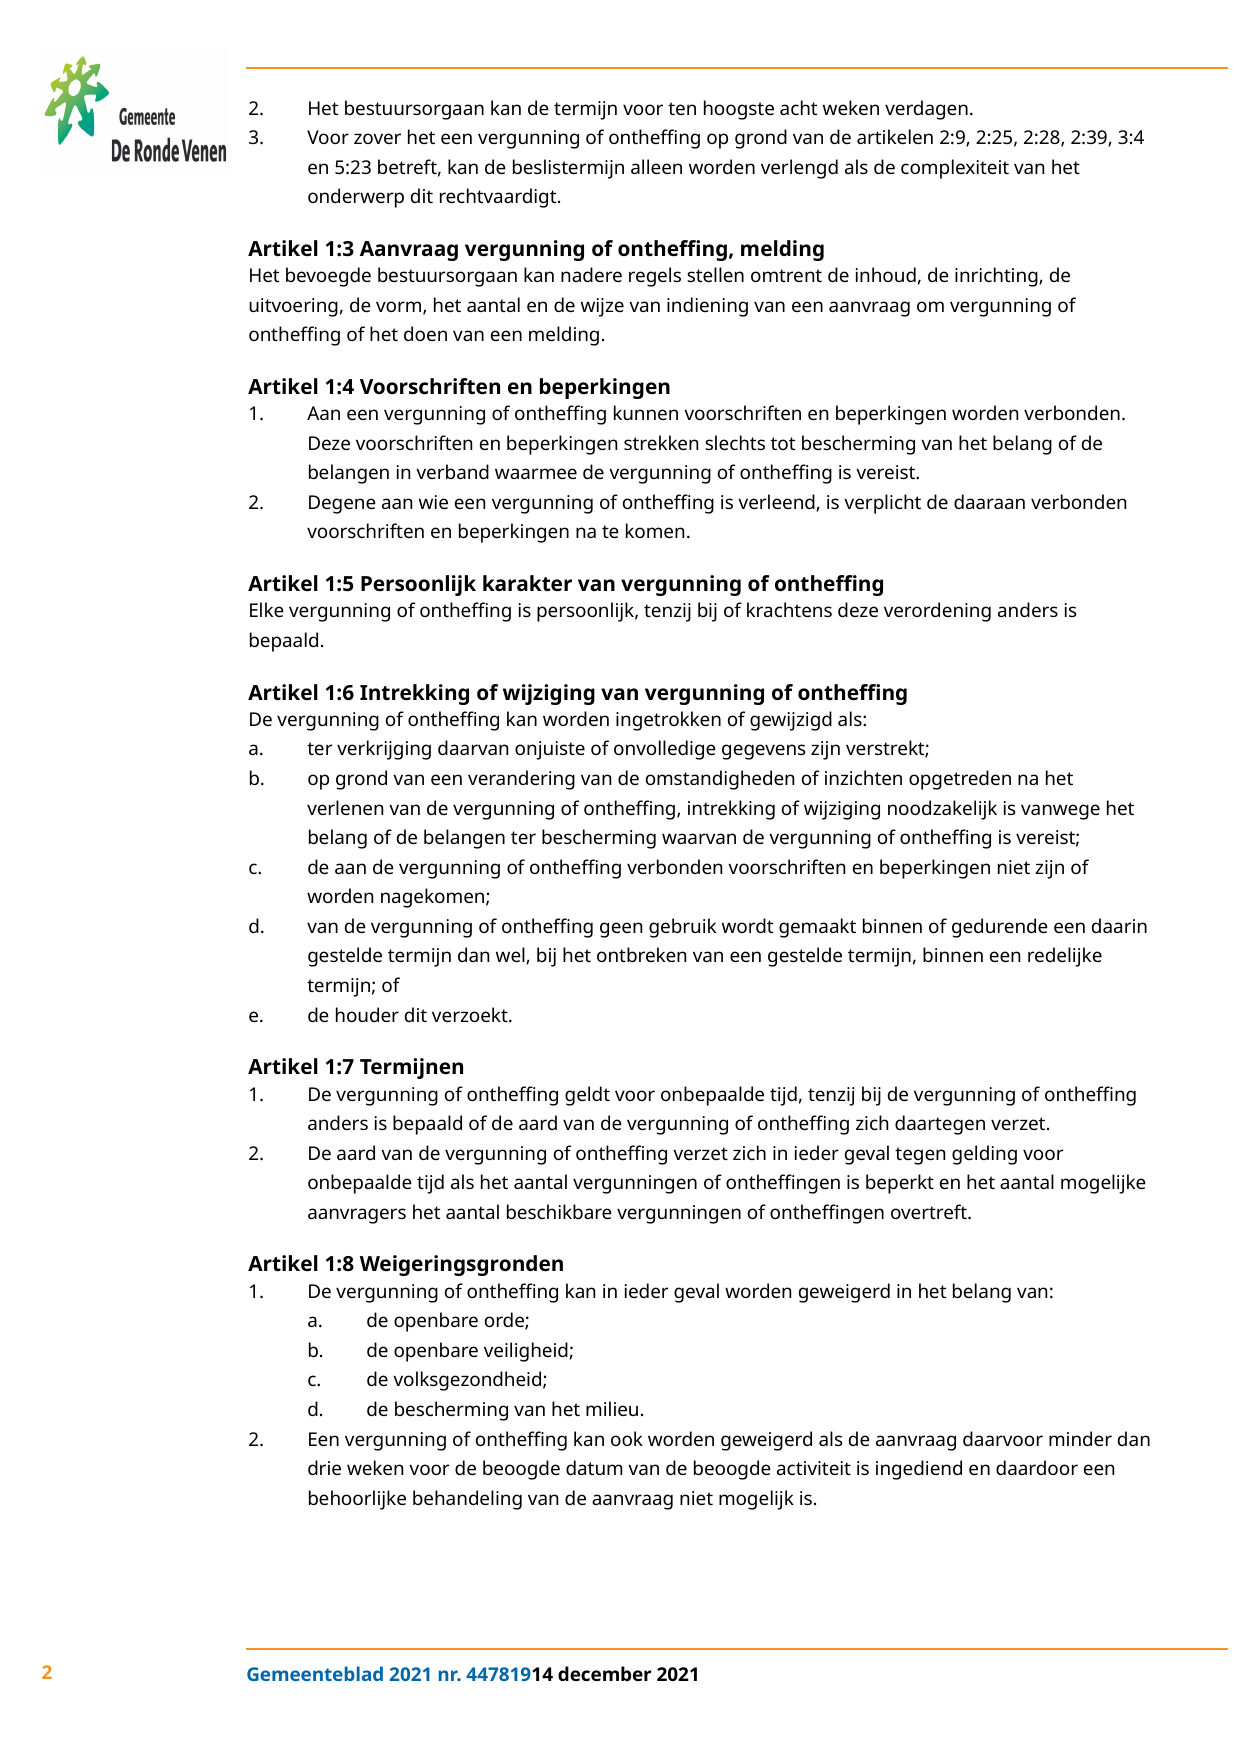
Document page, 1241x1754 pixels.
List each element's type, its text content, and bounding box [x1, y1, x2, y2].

text Elke vergunning of ontheffing is persoonlijk, tenzij bij of krachtens deze verordening anders is bepaald. [248, 598, 1152, 653]
list Een vergunning of ontheffing kan ook worden geweigerd als de aanvraag daarvoor minder dan drie weken voor de beoogde datum van de beoogde activiteit is ingediend en daardoor een behoorlijke behandeling van de aanvraag niet mogelijk is. [248, 1426, 1152, 1511]
text Artikel 1:3 Aanvraag vergunning of ontheffing, melding [248, 234, 1152, 262]
text Artikel 1:6 Intrekking of wijziging van vergunning of ontheffing [248, 678, 1152, 706]
list Het bestuursorgaan kan de termijn voor ten hoogste acht weken verdagen. [248, 95, 1152, 121]
list op grond van een verandering van de omstandigheden of inzichten opgetreden na het verlenen van de vergunning of ontheffing, intrekking of wijziging noodzakelijk is vanwege het belang of de belangen ter bescherming waarvan de vergunning of ontheffing is vereist; [248, 765, 1152, 850]
list de openbare orde; [307, 1307, 1152, 1333]
text Artikel 1:4 Voorschriften en beperkingen [248, 372, 1152, 400]
text Artikel 1:5 Persoonlijk karakter van vergunning of ontheffing [248, 569, 1152, 598]
list de bescherming van het milieu. [307, 1396, 1152, 1422]
list Aan een vergunning of ontheffing kunnen voorschriften en beperkingen worden verbonden. Deze voorschriften en beperkingen strekken slechts tot bescherming van het belang of de belangen in verband waarmee de vergunning of ontheffing is vereist. [248, 400, 1152, 485]
list De vergunning of ontheffing geldt voor onbepaalde tijd, tenzij bij de vergunning of ontheffing anders is bepaald of de aard van de vergunning of ontheffing zich daartegen verzet. [248, 1081, 1152, 1136]
text Artikel 1:7 Termijnen [248, 1052, 1152, 1081]
list De vergunning of ontheffing kan in ieder geval worden geweigerd in het belang van: [248, 1278, 1152, 1304]
text De vergunning of ontheffing kan worden ingetrokken of gewijzigd als: [248, 706, 1152, 732]
list de volksgezondheid; [307, 1367, 1152, 1392]
list Voor zover het een vergunning of ontheffing op grond van de artikelen 2:9, 2:25, 2:28, 2:39, 3:4 en 5:23 betreft, kan de beslistermijn alleen worden verlengd als de complexiteit van het onderwerp dit rechtvaardigt. [248, 124, 1152, 209]
list de aan de vergunning of ontheffing verbonden voorschriften en beperkingen niet zijn of worden nagekomen; [248, 854, 1152, 909]
list de houder dit verzoekt. [248, 1002, 1152, 1028]
list ter verkrijging daarvan onjuiste of onvolledige gegevens zijn verstrekt; [248, 736, 1152, 761]
list van de vergunning of ontheffing geen gebruik wordt gemaakt binnen of gedurende een daarin gestelde termijn dan wel, bij het ontbreken van een gestelde termijn, binnen een redelijke termijn; of [248, 913, 1152, 998]
text Artikel 1:8 Weigeringsgronden [248, 1249, 1152, 1278]
text Het bevoegde bestuursorgaan kan nadere regels stellen omtrent de inhoud, de inrichting, de uitvoering, de vorm, het aantal en de wijze van indiening van een aanvraag om vergunning of ontheffing of het doen van een melding. [248, 262, 1152, 347]
list Degene aan wie een vergunning of ontheffing is verleend, is verplicht de daaraan verbonden voorschriften en beperkingen na te komen. [248, 489, 1152, 544]
picture [41, 47, 231, 172]
list De aard van de vergunning of ontheffing verzet zich in ieder geval tegen gelding voor onbepaalde tijd als het aantal vergunningen of ontheffingen is beperkt en het aantal mogelijke aanvragers het aantal beschikbare vergunningen of ontheffingen overtreft. [248, 1140, 1152, 1225]
list de openbare veiligheid; [307, 1337, 1152, 1363]
